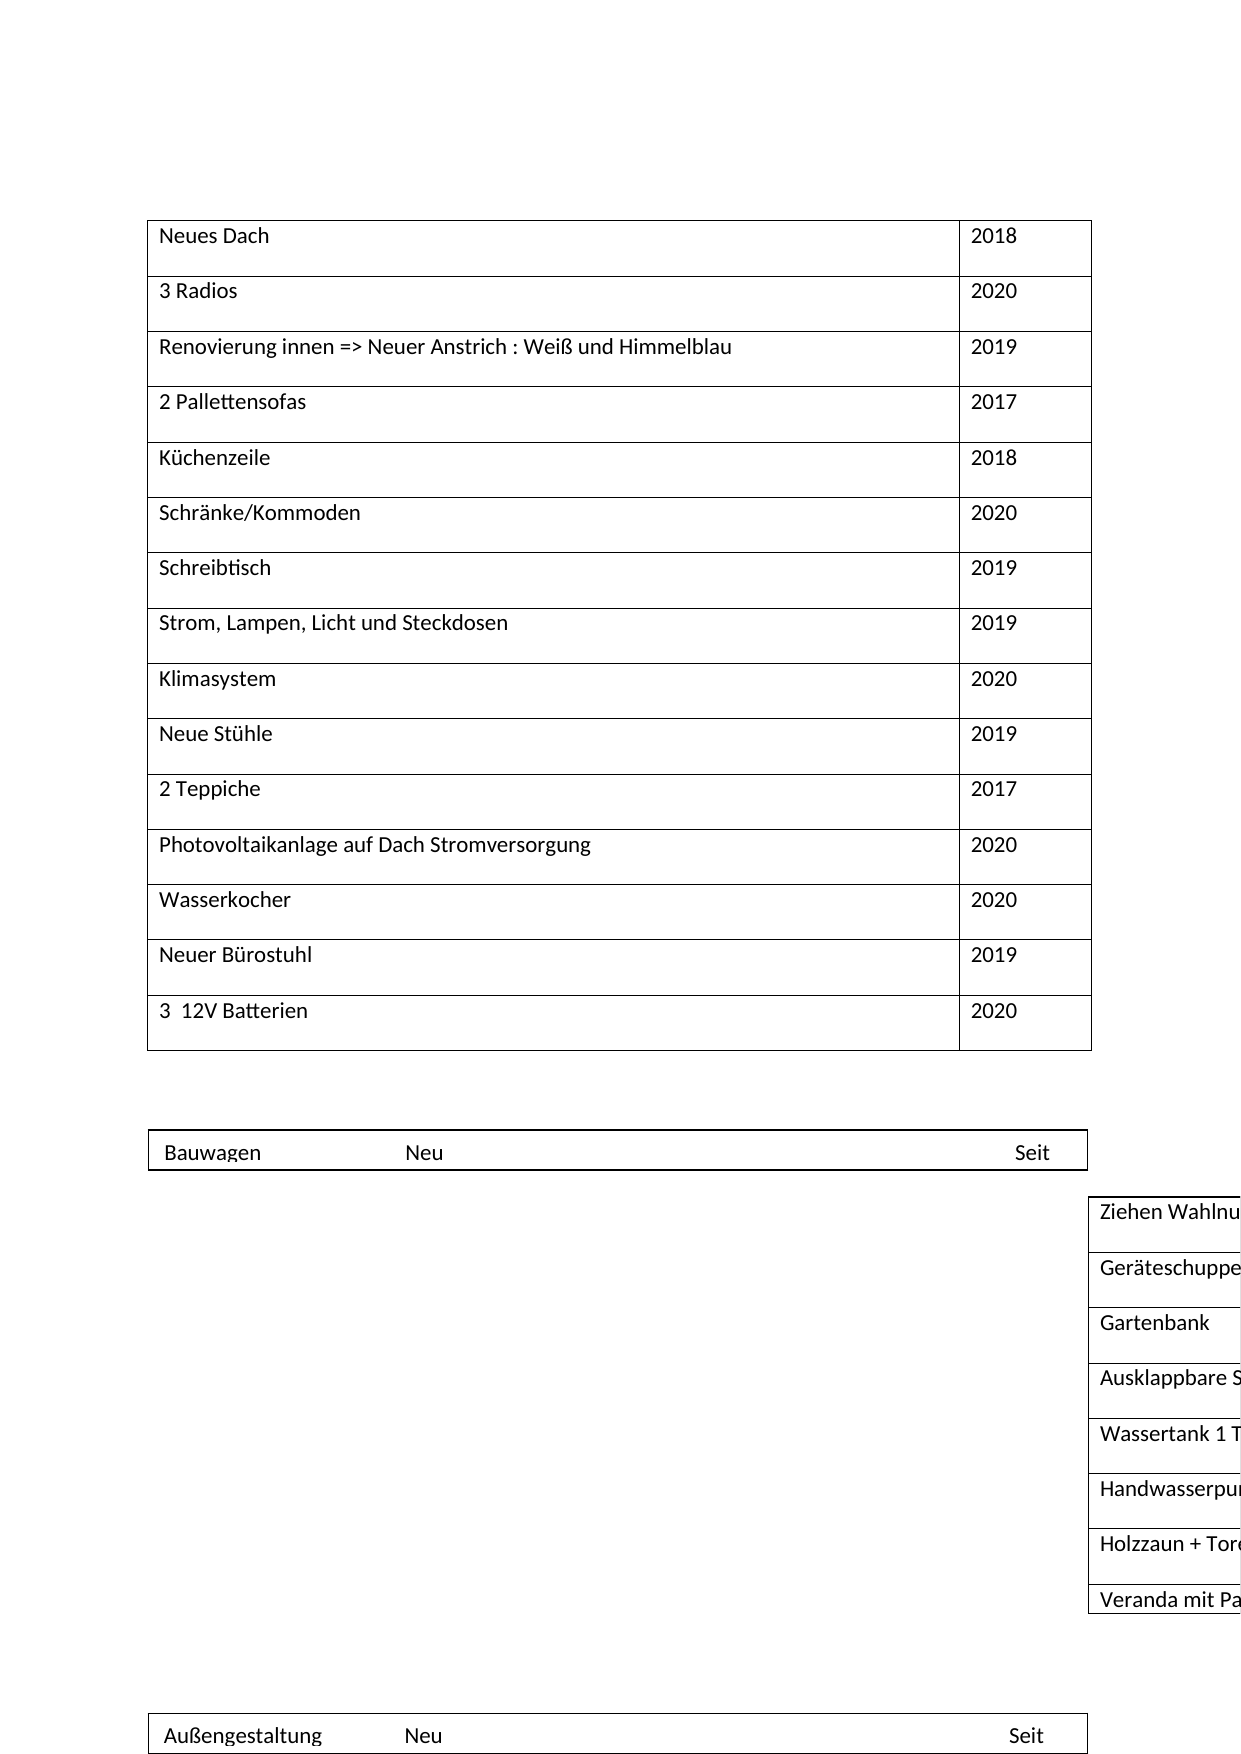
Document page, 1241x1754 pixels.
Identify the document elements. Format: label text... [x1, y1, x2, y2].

text Bauwagen Neu Seit [164, 1138, 1072, 1161]
table_cell Ausklappbare Spülzeile (draußen) [1089, 1364, 1240, 1418]
text Außengestaltung Neu Seit [164, 1721, 1072, 1745]
table_cell Geräteschuppen [1089, 1253, 1240, 1307]
table_cell 2019 [960, 940, 1091, 995]
table_cell Renovierung innen => Neuer Anstrich : Weiß und Himmelblau [148, 332, 959, 386]
table_cell Schreibtisch [148, 553, 959, 607]
table_cell Wasserkocher [148, 885, 959, 939]
table_cell Gartenbank [1089, 1308, 1240, 1362]
table_cell Neue Stühle [148, 719, 959, 773]
table_cell Schränke/Kommoden [148, 498, 959, 552]
table_cell 2020 [960, 885, 1091, 939]
table_cell Neuer Bürostuhl [148, 940, 959, 995]
table_header Ziehen Wahlnussbaum groß [1089, 1198, 1240, 1252]
table_cell Holzzaun + Tore [1089, 1529, 1240, 1584]
table_cell 2 Teppiche [148, 775, 959, 829]
table_cell 2020 [960, 277, 1091, 331]
table_cell Veranda mit Pavillon [1089, 1585, 1240, 1613]
table_header 2018 [960, 221, 1091, 276]
table_cell Klimasystem [148, 664, 959, 718]
table_cell Handwasserpumpe [1089, 1474, 1240, 1528]
table_cell 2019 [960, 332, 1091, 386]
table_cell 2020 [960, 498, 1091, 552]
table_cell 2017 [960, 387, 1091, 442]
table_cell 2020 [960, 664, 1091, 718]
table_cell 2020 [960, 996, 1091, 1050]
table_cell 2020 [960, 830, 1091, 884]
table_cell 2019 [960, 609, 1091, 663]
table_cell 3 12V Batterien [148, 996, 959, 1050]
table_cell 2018 [960, 443, 1091, 497]
table_cell 2017 [960, 775, 1091, 829]
table_cell 2019 [960, 719, 1091, 773]
table_cell 2019 [960, 553, 1091, 607]
table_cell 2 Pallettensofas [148, 387, 959, 442]
table_cell Photovoltaikanlage auf Dach Stromversorgung [148, 830, 959, 884]
table_cell Küchenzeile [148, 443, 959, 497]
table_cell Strom, Lampen, Licht und Steckdosen [148, 609, 959, 663]
table_cell 3 Radios [148, 277, 959, 331]
table_cell Wassertank 1 Tonne Wasser! [1089, 1419, 1240, 1473]
table_header Neues Dach [148, 221, 959, 276]
